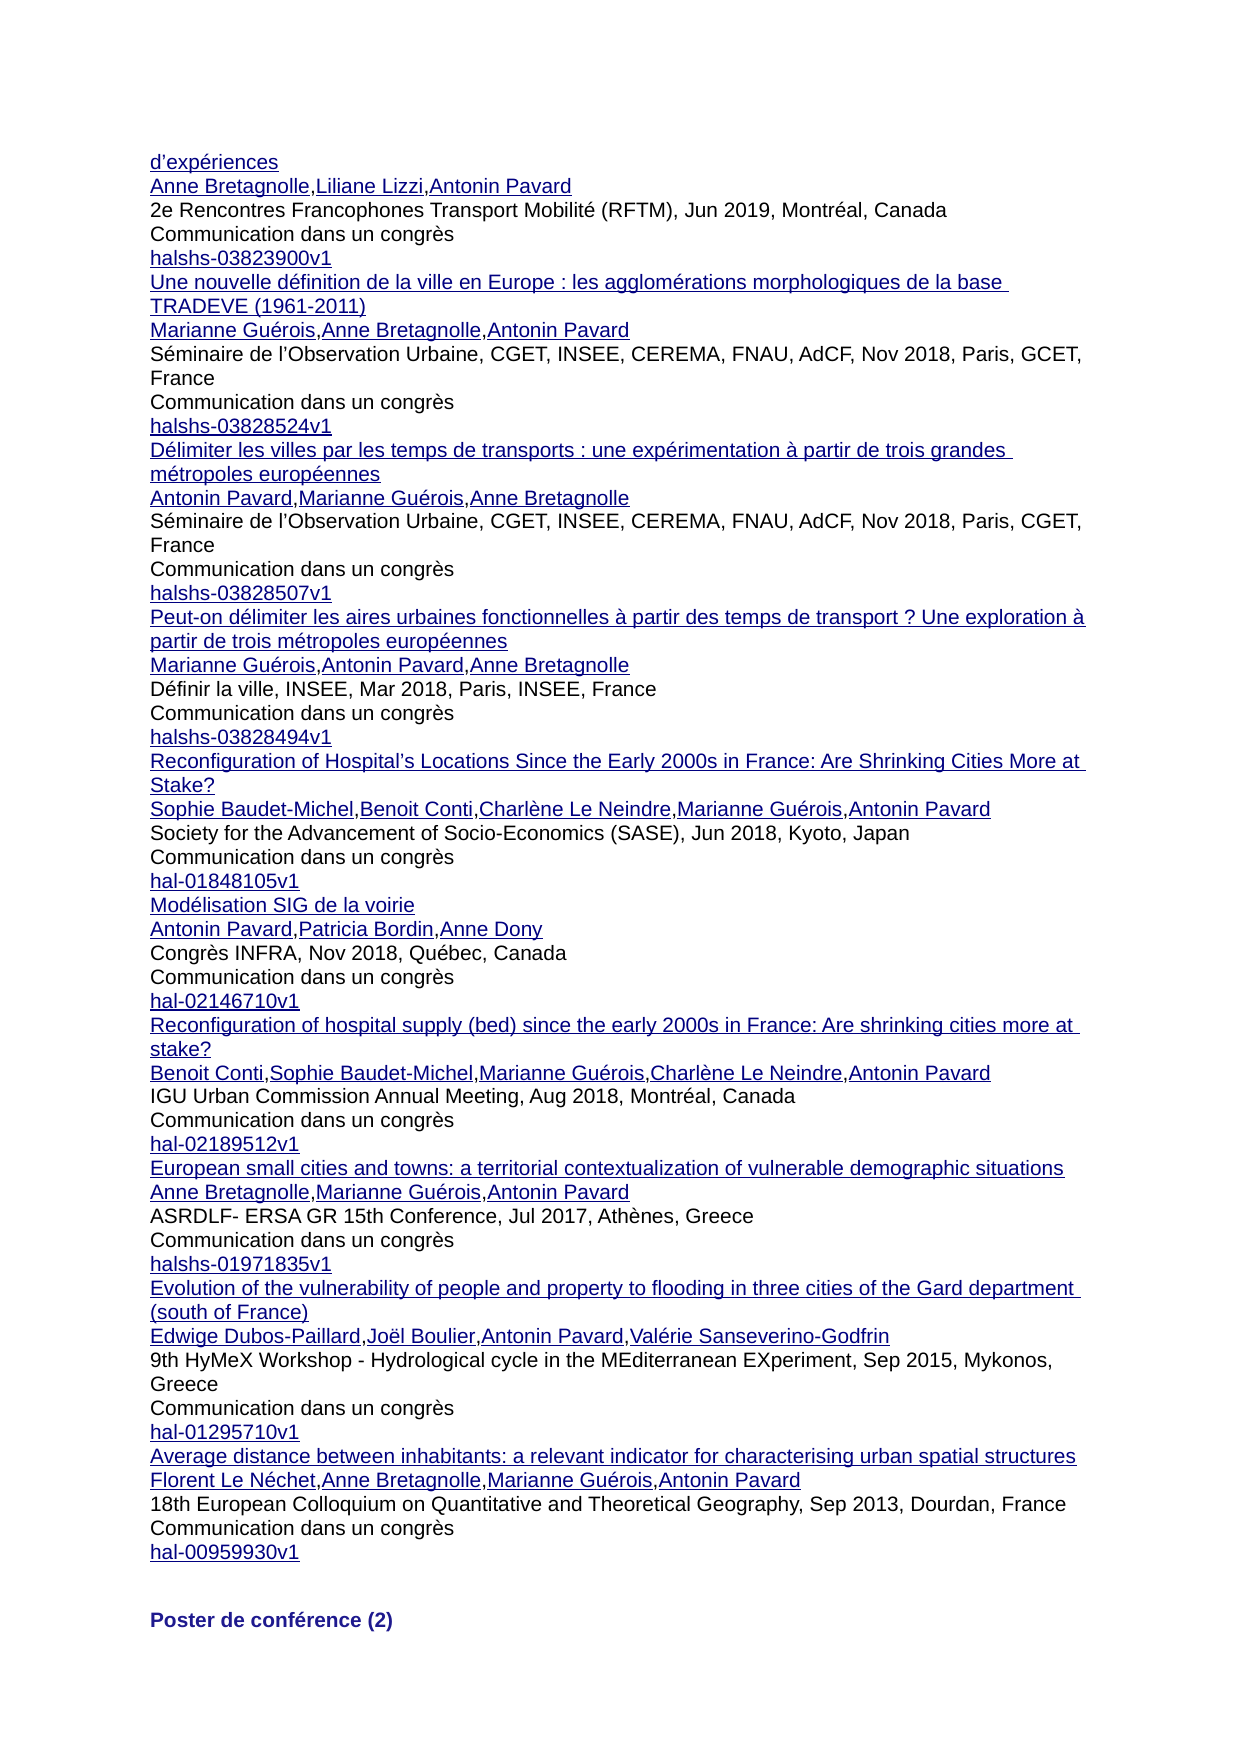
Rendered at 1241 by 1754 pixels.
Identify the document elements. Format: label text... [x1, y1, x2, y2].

table_cell Reconfiguration of hospital supply (bed) since the early 2000s in France: Are shrinking cities more at stake? Benoit Conti,Sophie Baudet-Michel,Marianne Guérois,Charlène Le Neindre,Antonin Pavard IGU Urban Commission Annual Meeting, Aug 2018, Montréal, Canada Communication dans un congrès hal-02189512v1 [150, 1013, 1090, 1156]
subtitle Poster de conférence (2) [150, 1608, 1090, 1632]
table_cell Peut-on délimiter les aires urbaines fonctionnelles à partir des temps de transport ? Une exploration à partir de trois métropoles européennes Marianne Guérois,Antonin Pavard,Anne Bretagnolle Définir la ville, INSEE, Mar 2018, Paris, INSEE, France Communication dans un congrès halshs-03828494v1 [150, 605, 1090, 749]
table_cell Modélisation SIG de la voirie Antonin Pavard,Patricia Bordin,Anne Dony Congrès INFRA, Nov 2018, Québec, Canada Communication dans un congrès hal-02146710v1 [150, 893, 1090, 1012]
table_cell Average distance between inhabitants: a relevant indicator for characterising urban spatial structures Florent Le Néchet,Anne Bretagnolle,Marianne Guérois,Antonin Pavard 18th European Colloquium on Quantitative and Theoretical Geography, Sep 2013, Dourdan, France Communication dans un congrès hal-00959930v1 [150, 1444, 1090, 1563]
table_cell Evolution of the vulnerability of people and property to flooding in three cities of the Gard department (south of France) Edwige Dubos-Paillard,Joël Boulier,Antonin Pavard,Valérie Sanseverino-Godfrin 9th HyMeX Workshop - Hydrological cycle in the MEditerranean EXperiment, Sep 2015, Mykonos, Greece Communication dans un congrès hal-01295710v1 [150, 1276, 1090, 1444]
table_cell European small cities and towns: a territorial contextualization of vulnerable demographic situations Anne Bretagnolle,Marianne Guérois,Antonin Pavard ASRDLF- ERSA GR 15th Conference, Jul 2017, Athènes, Greece Communication dans un congrès halshs-01971835v1 [150, 1156, 1090, 1276]
table_cell d’expériences Anne Bretagnolle,Liliane Lizzi,Antonin Pavard 2e Rencontres Francophones Transport Mobilité (RFTM), Jun 2019, Montréal, Canada Communication dans un congrès halshs-03823900v1 [150, 150, 1090, 270]
table_cell Une nouvelle définition de la ville en Europe : les agglomérations morphologiques de la base TRADEVE (1961-2011) Marianne Guérois,Anne Bretagnolle,Antonin Pavard Séminaire de l’Observation Urbaine, CGET, INSEE, CEREMA, FNAU, AdCF, Nov 2018, Paris, GCET, France Communication dans un congrès halshs-03828524v1 [150, 270, 1090, 437]
table_cell Reconfiguration of Hospital’s Locations Since the Early 2000s in France: Are Shrinking Cities More at Stake? Sophie Baudet-Michel,Benoit Conti,Charlène Le Neindre,Marianne Guérois,Antonin Pavard Society for the Advancement of Socio-Economics (SASE), Jun 2018, Kyoto, Japan Communication dans un congrès hal-01848105v1 [150, 749, 1090, 893]
table_cell Délimiter les villes par les temps de transports : une expérimentation à partir de trois grandes métropoles européennes Antonin Pavard,Marianne Guérois,Anne Bretagnolle Séminaire de l’Observation Urbaine, CGET, INSEE, CEREMA, FNAU, AdCF, Nov 2018, Paris, CGET, France Communication dans un congrès halshs-03828507v1 [150, 438, 1090, 605]
